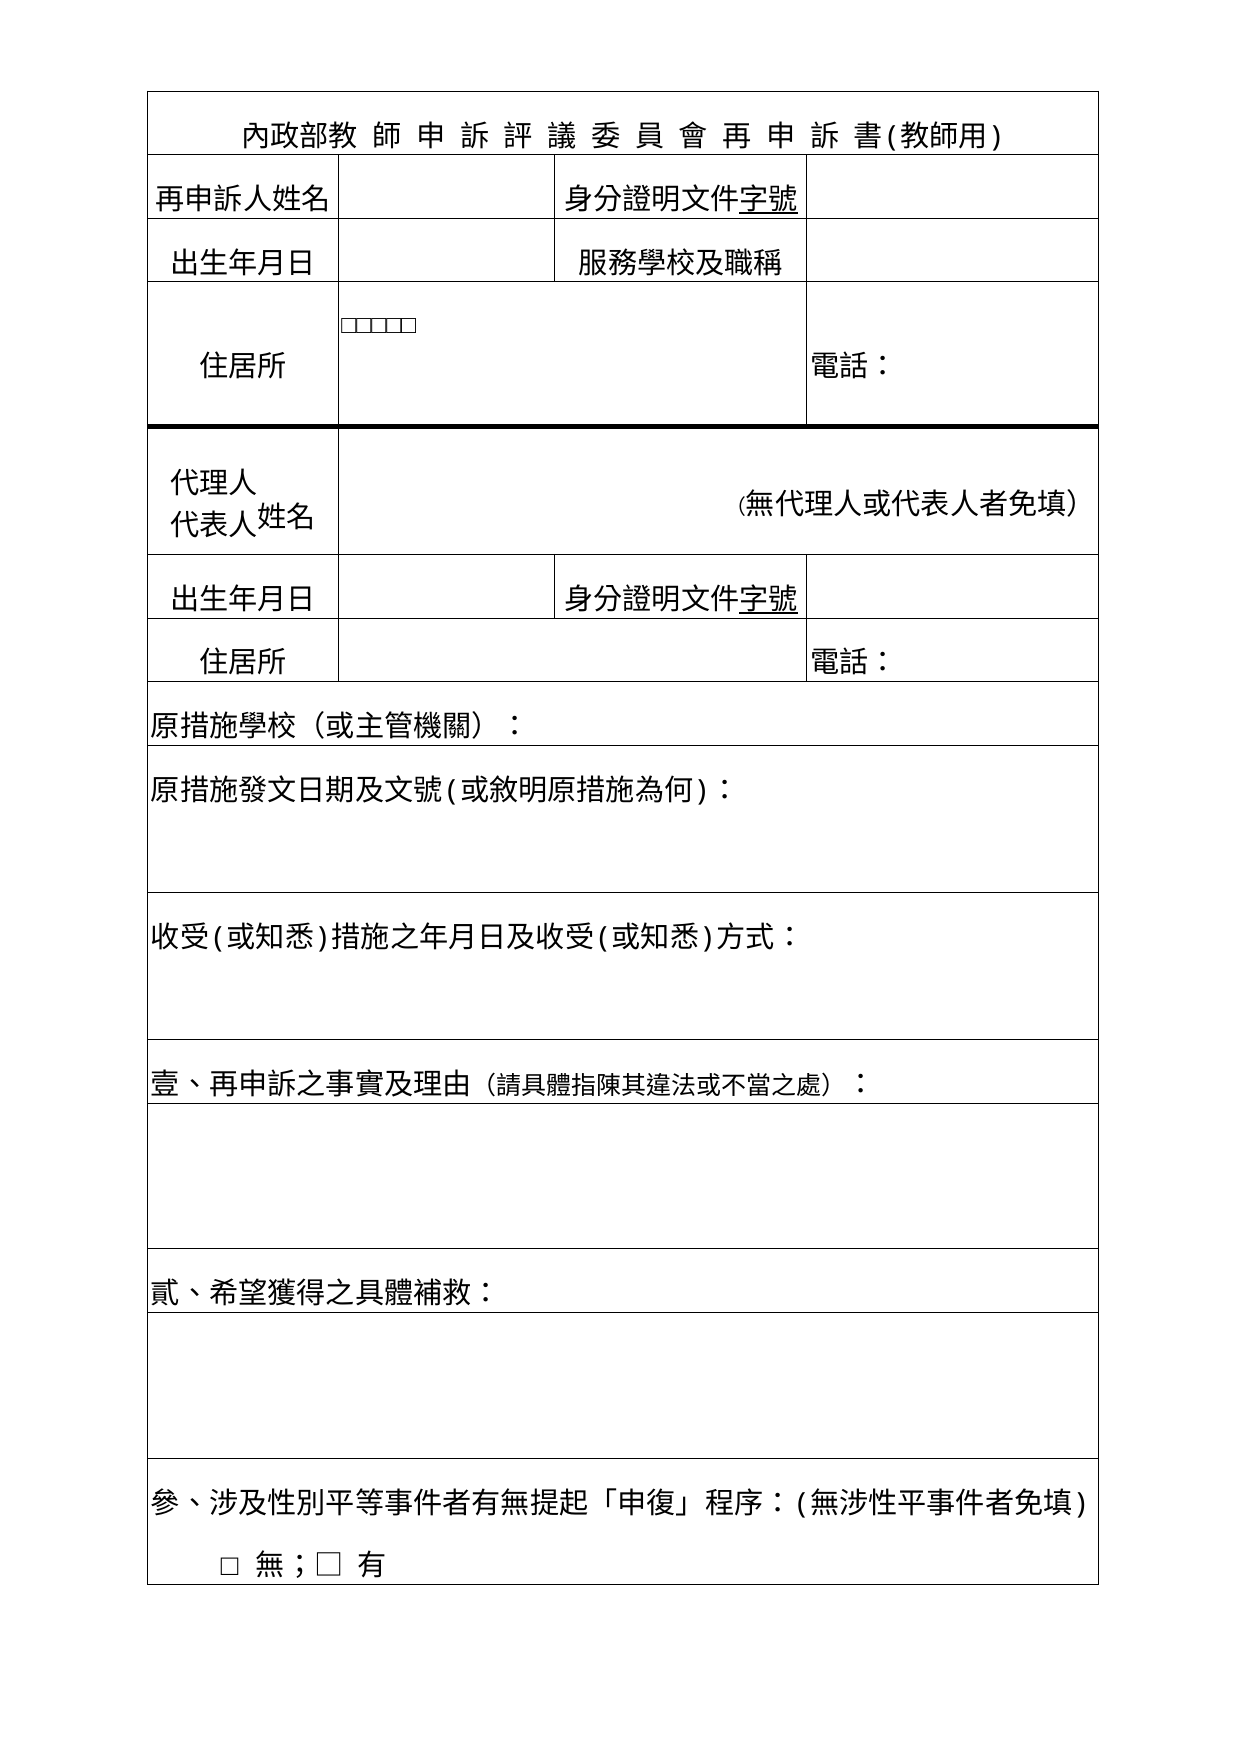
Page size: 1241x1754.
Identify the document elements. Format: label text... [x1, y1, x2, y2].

table_cell [339, 155, 554, 218]
table_header 內政部教 師 申 訴 評 議 委 員 會 再 申 訴 書(教師用) [148, 92, 1098, 154]
table_cell 再申訴人姓名 [148, 155, 338, 218]
table_cell [807, 555, 1098, 617]
table_cell 電話： [807, 619, 1098, 681]
table_cell □□□□□ [339, 282, 806, 424]
table_cell 出生年月日 [148, 219, 338, 281]
table_cell [807, 219, 1098, 281]
table_cell [339, 555, 554, 617]
table_cell 代理人代表人姓名 [148, 429, 338, 554]
table_cell [339, 619, 806, 681]
table_cell [339, 219, 554, 281]
table_cell （無代理人或代表人者免填） [339, 429, 1098, 554]
table_cell 服務學校及職稱 [555, 219, 806, 281]
table_cell 身分證明文件字號 [555, 155, 806, 218]
table_cell 住居所 [148, 282, 338, 424]
table_cell 電話： [807, 282, 1098, 424]
table_cell 參、涉及性別平等事件者有無提起「申復」程序：(無涉性平事件者免填) □ 無；□ 有 [148, 1459, 1098, 1584]
table_cell 壹、再申訴之事實及理由（請具體指陳其違法或不當之處）： [148, 1040, 1098, 1102]
table_cell 貳、希望獲得之具體補救： [148, 1249, 1098, 1312]
table_cell 原措施發文日期及文號(或敘明原措施為何)： [148, 746, 1098, 892]
table_cell [148, 1104, 1098, 1248]
table_cell 收受(或知悉)措施之年月日及收受(或知悉)方式： [148, 893, 1098, 1039]
table_cell 出生年月日 [148, 555, 338, 617]
table_cell 原措施學校（或主管機關）： [148, 682, 1098, 744]
table_cell [148, 1313, 1098, 1458]
table_cell 身分證明文件字號 [555, 555, 806, 617]
table_cell 住居所 [148, 619, 338, 681]
table_cell [807, 155, 1098, 218]
